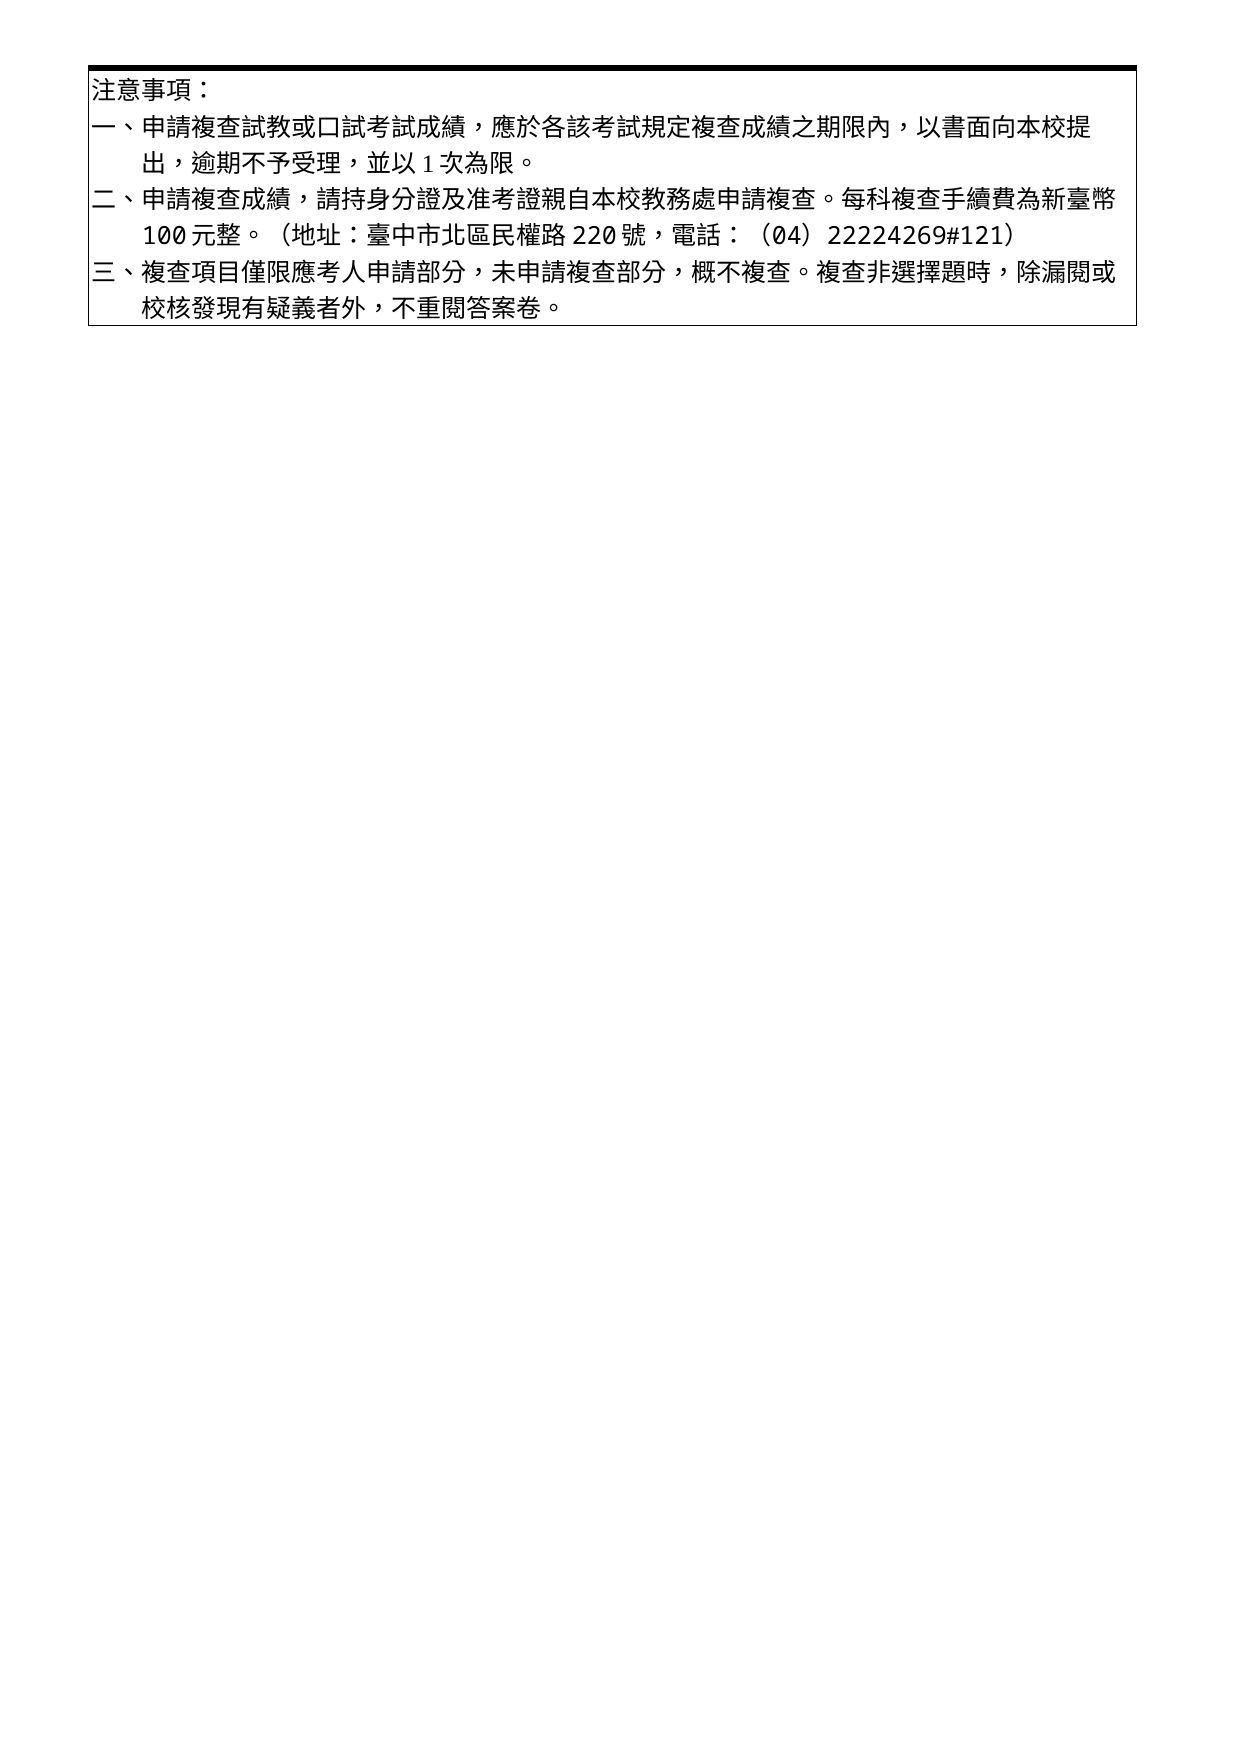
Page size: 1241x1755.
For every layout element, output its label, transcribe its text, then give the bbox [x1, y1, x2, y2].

table_cell 注意事項： 一、申請複查試教或口試考試成績，應於各該考試規定複查成績之期限內，以書面向本校提出，逾期不予受理，並以1次為限。 二、申請複查成績，請持身分證及准考證親自本校教務處申請複查。每科複查手續費為新臺幣100元整。（地址：臺中市北區民權路220號，電話：（04）22224269#121） 三、複查項目僅限應考人申請部分，未申請複查部分，概不複查。複查非選擇題時，除漏閱或校核發現有疑義者外，不重閱答案卷。 [89, 71, 1136, 324]
